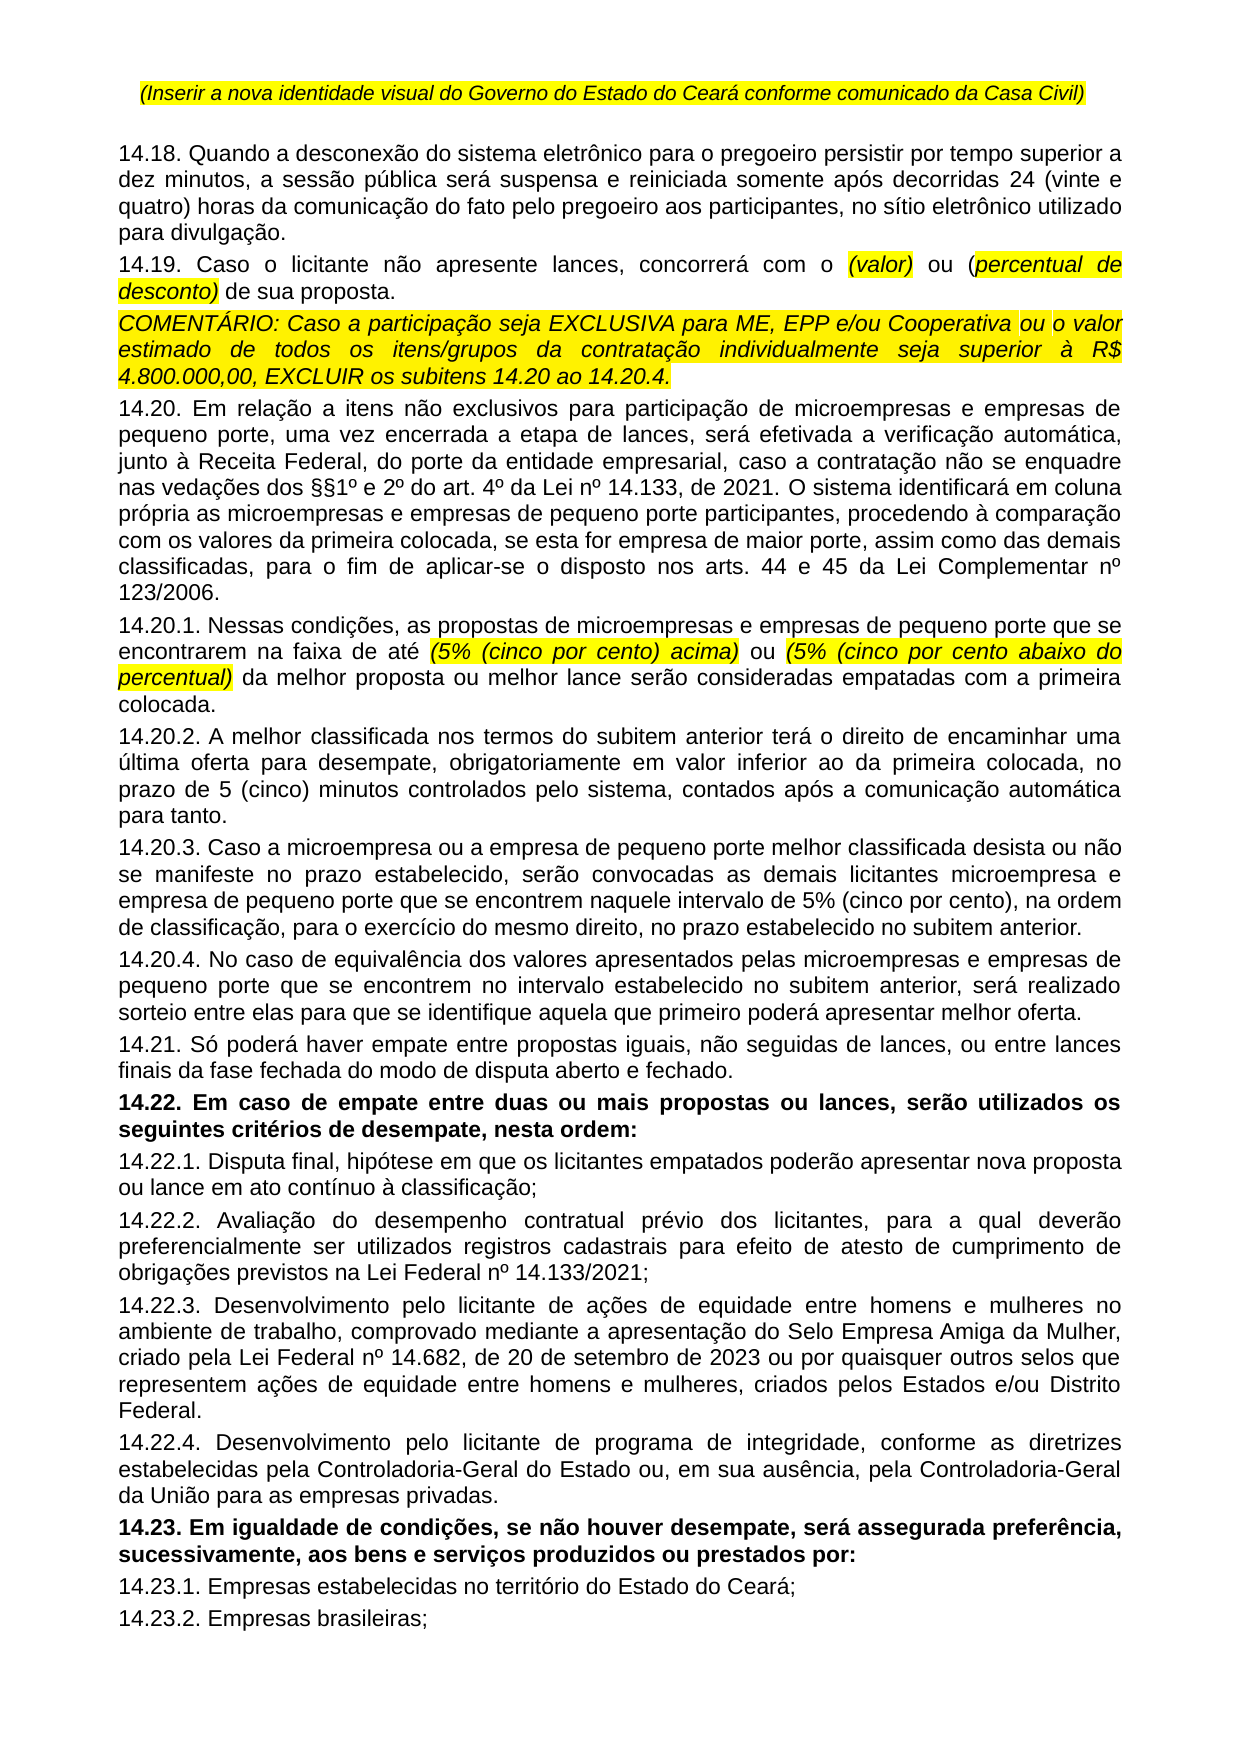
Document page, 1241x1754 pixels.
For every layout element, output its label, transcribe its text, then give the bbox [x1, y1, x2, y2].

text 14.20.2. A melhor classificada nos termos do subitem anterior terá o direito de encaminhar uma última oferta para desempate, obrigatoriamente em valor inferior ao da primeira colocada, no prazo de 5 (cinco) minutos controlados pelo sistema, contados após a comunicação automática para tanto. [118, 723, 1122, 828]
text 14.20.3. Caso a microempresa ou a empresa de pequeno porte melhor classificada desista ou não se manifeste no prazo estabelecido, serão convocadas as demais licitantes microempresa e empresa de pequeno porte que se encontrem naquele intervalo de 5% (cinco por cento), na ordem de classificação, para o exercício do mesmo direito, no prazo estabelecido no subitem anterior. [118, 834, 1122, 940]
text 14.20.4. No caso de equivalência dos valores apresentados pelas microempresas e empresas de pequeno porte que se encontrem no intervalo estabelecido no subitem anterior, será realizado sorteio entre elas para que se identifique aquela que primeiro poderá apresentar melhor oferta. [118, 946, 1122, 1025]
text 14.22.2. Avaliação do desempenho contratual prévio dos licitantes, para a qual deverão preferencialmente ser utilizados registros cadastrais para efeito de atesto de cumprimento de obrigações previstos na Lei Federal nº 14.133/2021; [118, 1207, 1122, 1286]
text 14.23. Em igualdade de condições, se não houver desempate, será assegurada preferência, sucessivamente, aos bens e serviços produzidos ou prestados por: [118, 1514, 1122, 1567]
text 14.22. Em caso de empate entre duas ou mais propostas ou lances, serão utilizados os seguintes critérios de desempate, nesta ordem: [118, 1089, 1122, 1142]
text 14.22.4. Desenvolvimento pelo licitante de programa de integridade, conforme as diretrizes estabelecidas pela Controladoria-Geral do Estado ou, em sua ausência, pela Controladoria-Geral da União para as empresas privadas. [118, 1429, 1122, 1508]
text COMENTÁRIO: Caso a participação seja EXCLUSIVA para ME, EPP e/ou Cooperativa ou o valor estimado de todos os itens/grupos da contratação individualmente seja superior à R$ 4.800.000,00, EXCLUIR os subitens 14.20 ao 14.20.4. [118, 310, 1122, 389]
text 14.19. Caso o licitante não apresente lances, concorrerá com o (valor) ou (percentual de desconto) de sua proposta. [118, 251, 1122, 304]
text 14.20.1. Nessas condições, as propostas de microempresas e empresas de pequeno porte que se encontrarem na faixa de até (5% (cinco por cento) acima) ou (5% (cinco por cento abaixo do percentual) da melhor proposta ou melhor lance serão consideradas empatadas com a primeira colocada. [118, 612, 1122, 717]
text 14.22.3. Desenvolvimento pelo licitante de ações de equidade entre homens e mulheres no ambiente de trabalho, comprovado mediante a apresentação do Selo Empresa Amiga da Mulher, criado pela Lei Federal nº 14.682, de 20 de setembro de 2023 ou por quaisquer outros selos que representem ações de equidade entre homens e mulheres, criados pelos Estados e/ou Distrito Federal. [118, 1292, 1122, 1423]
text 14.18. Quando a desconexão do sistema eletrônico para o pregoeiro persistir por tempo superior a dez minutos, a sessão pública será suspensa e reiniciada somente após decorridas 24 (vinte e quatro) horas da comunicação do fato pelo pregoeiro aos participantes, no sítio eletrônico utilizado para divulgação. [118, 140, 1122, 245]
text 14.23.1. Empresas estabelecidas no território do Estado do Ceará; [118, 1573, 1122, 1599]
text 14.21. Só poderá haver empate entre propostas iguais, não seguidas de lances, ou entre lances finais da fase fechada do modo de disputa aberto e fechado. [118, 1031, 1122, 1083]
text 14.22.1. Disputa final, hipótese em que os licitantes empatados poderão apresentar nova proposta ou lance em ato contínuo à classificação; [118, 1148, 1122, 1201]
text 14.20. Em relação a itens não exclusivos para participação de microempresas e empresas de pequeno porte, uma vez encerrada a etapa de lances, será efetivada a verificação automática, junto à Receita Federal, do porte da entidade empresarial, caso a contratação não se enquadre nas vedações dos §§1º e 2º do art. 4º da Lei nº 14.133, de 2021. O sistema identificará em coluna própria as microempresas e empresas de pequeno porte participantes, procedendo à comparação com os valores da primeira colocada, se esta for empresa de maior porte, assim como das demais classificadas, para o fim de aplicar-se o disposto nos arts. 44 e 45 da Lei Complementar nº 123/2006. [118, 395, 1122, 606]
text 14.23.2. Empresas brasileiras; [118, 1605, 1122, 1632]
